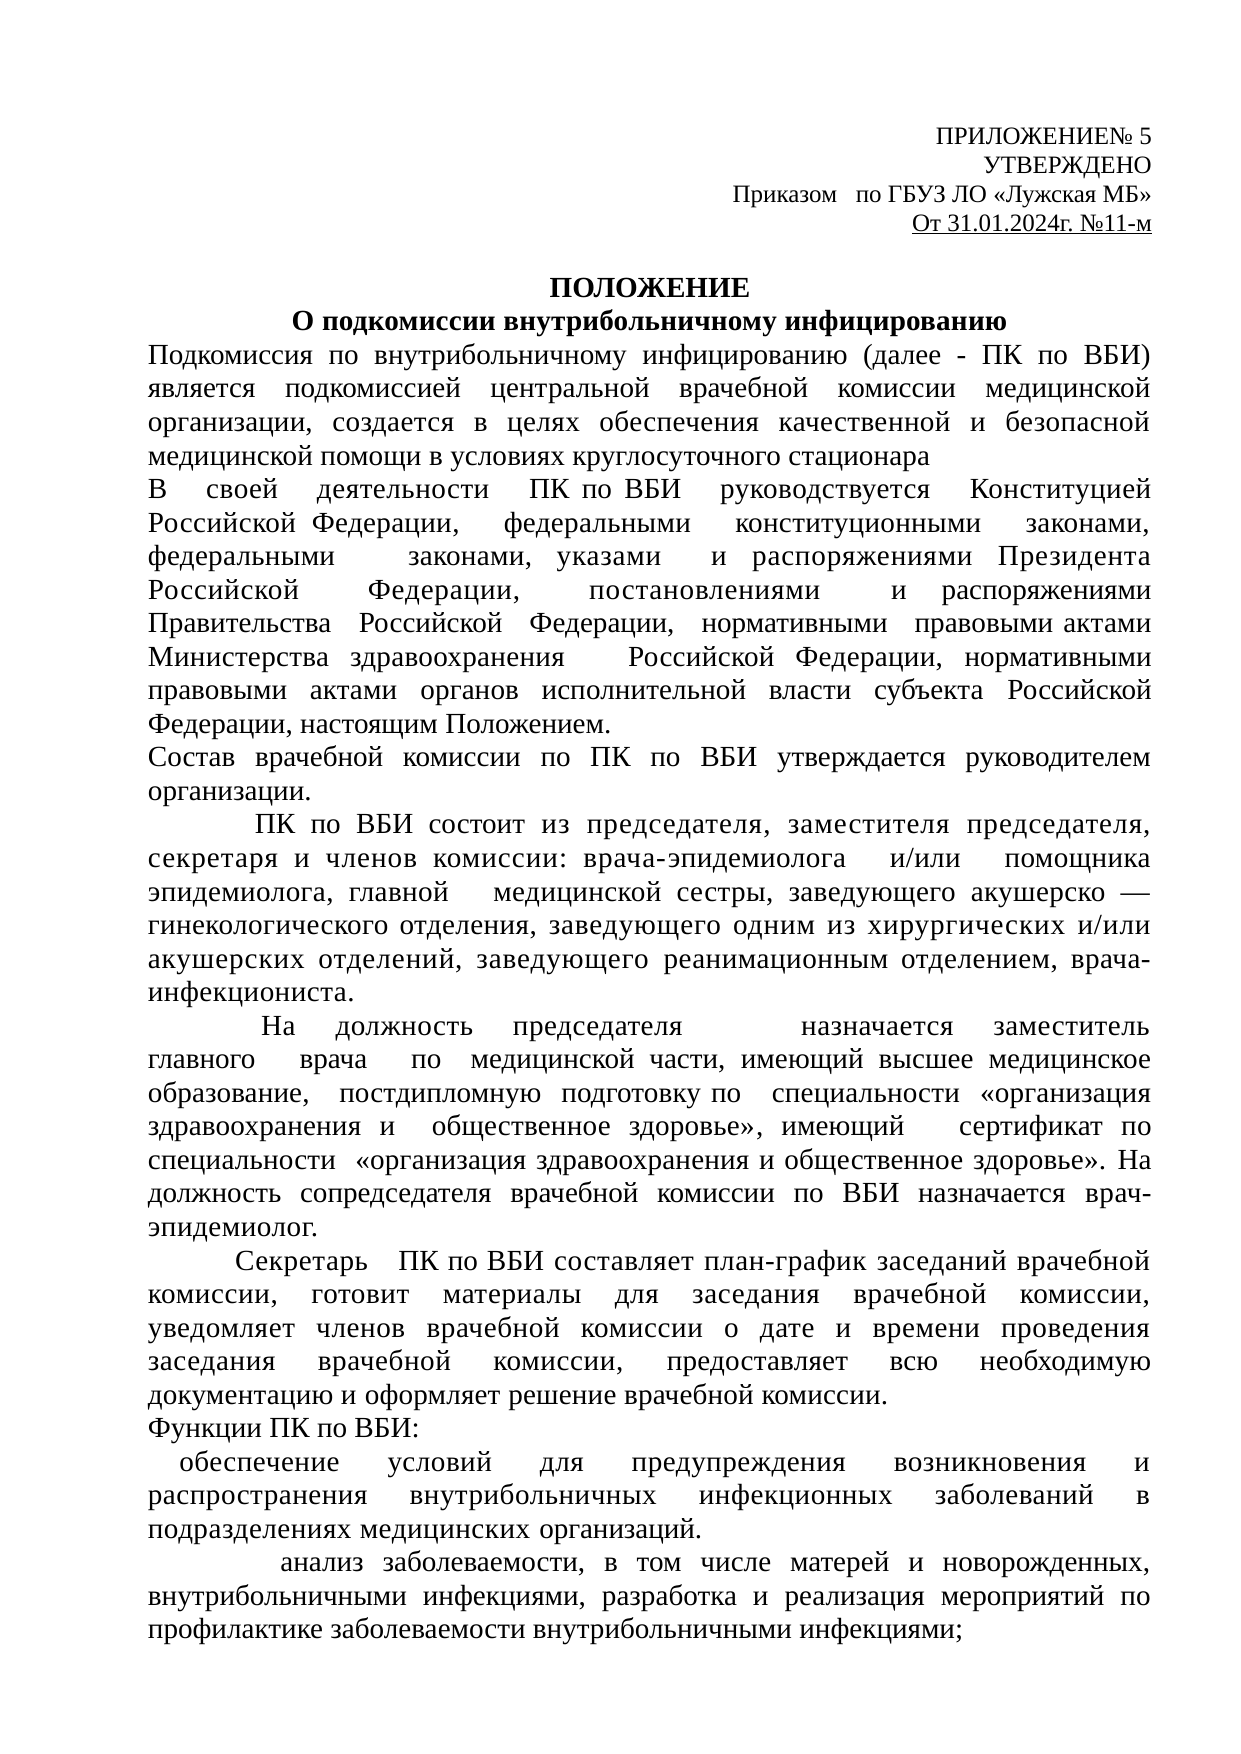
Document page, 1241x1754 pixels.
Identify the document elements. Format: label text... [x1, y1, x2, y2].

text В своей деятельности ПК по ВБИ руководствуется Конституцией Российской Федерации, федеральными конституционными законами, федеральными законами, указами и распоряжениями Президента Российской Федерации, постановлениями и распоряжениями Правительства Российской Федерации, нормативными правовыми актами Министерства здравоохранения Российской Федерации, нормативными правовыми актами органов исполнительной власти субъекта Российской Федерации, настоящим Положением. [148, 471, 1152, 739]
text УТВЕРЖДЕНО [148, 150, 1152, 179]
text От 31.01.2024г. №11-м [148, 208, 1152, 236]
text анализ заболеваемости, в том числе матерей и новорожденных, внутрибольничными инфекциями, разработка и реализация мероприятий по профилактике заболеваемости внутрибольничными инфекциями; [148, 1544, 1152, 1645]
text Приказом по ГБУЗ ЛО «Лужская МБ» [148, 179, 1152, 208]
text ПОЛОЖЕНИЕ [148, 270, 1152, 303]
text Состав врачебной комиссии по ПК по ВБИ утверждается руководителем организации. [148, 739, 1152, 807]
text ПРИЛОЖЕНИЕ№ 5 [148, 121, 1152, 150]
text О подкомиссии внутрибольничному инфицированию [148, 303, 1152, 337]
text Секретарь ПК по ВБИ составляет план-график заседаний врачебной комиссии, готовит материалы для заседания врачебной комиссии, уведомляет членов врачебной комиссии о дате и времени проведения заседания врачебной комиссии, предоставляет всю необходимую документацию и оформляет решение врачебной комиссии. [148, 1243, 1152, 1410]
text Функции ПК по ВБИ: [148, 1410, 1152, 1444]
text обеспечение условий для предупреждения возникновения и распространения внутрибольничных инфекционных заболеваний в подразделениях медицинских организаций. [148, 1444, 1152, 1544]
text ПК по ВБИ состоит из председателя, заместителя председателя, секретаря и членов комиссии: врача-эпидемиолога и/или помощника эпидемиолога, главной медицинской сестры, заведующего акушерско — гинекологического отделения, заведующего одним из хирургических и/или акушерских отделений, заведующего реанимационным отделением, врача-инфекциониста. [148, 807, 1152, 1008]
text Подкомиссия по внутрибольничному инфицированию (далее - ПК по ВБИ) является подкомиссией центральной врачебной комиссии медицинской организации, создается в целях обеспечения качественной и безопасной медицинской помощи в условиях круглосуточного стационара [148, 337, 1152, 471]
text На должность председателя назначается заместитель главного врача по медицинской части, имеющий высшее медицинское образование, постдипломную подготовку по специальности «организация здравоохранения и общественное здоровье», имеющий сертификат по специальности «организация здравоохранения и общественное здоровье». На должность сопредседателя врачебной комиссии по ВБИ назначается врач- эпидемиолог. [148, 1008, 1152, 1243]
